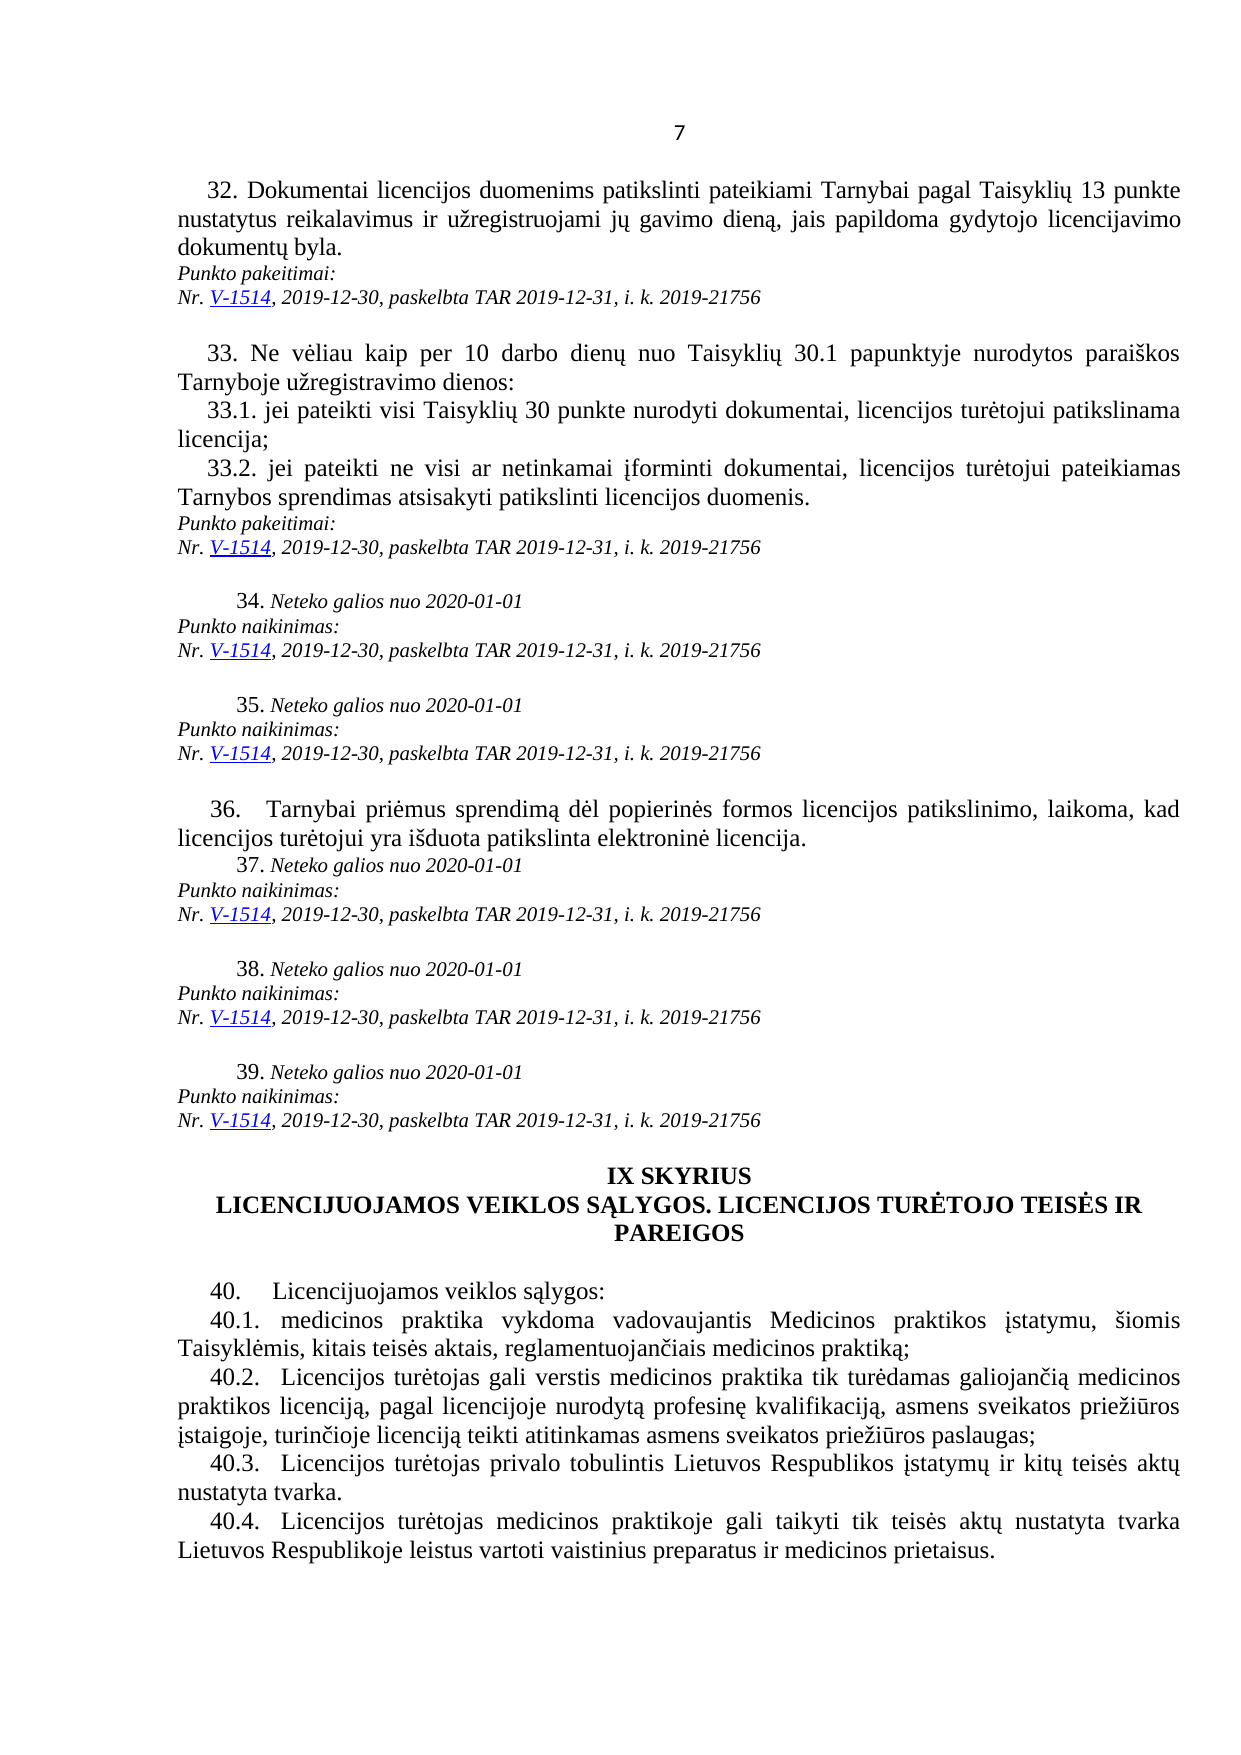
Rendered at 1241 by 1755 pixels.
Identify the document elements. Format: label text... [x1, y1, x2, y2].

text IX skyrius [177, 1161, 1181, 1190]
text Punkto pakeitimai: [177, 511, 1181, 534]
text 40.3. Licencijos turėtojas privalo tobulintis Lietuvos Respublikos įstatymų ir kitų teisės aktų nustatyta tvarka. [177, 1448, 1181, 1506]
text LICENCIJUOJAMOS VEIKLOS SĄLYGOS. LICENCIJOS TURĖTOJO TEISĖS IR PAREIGOS [177, 1190, 1181, 1247]
text 39. Neteko galios nuo 2020-01-01 [177, 1058, 1181, 1084]
text 33.2. jei pateikti ne visi ar netinkamai įforminti dokumentai, licencijos turėtojui pateikiamas Tarnybos sprendimas atsisakyti patikslinti licencijos duomenis. [177, 453, 1181, 511]
text Nr. V-1514, 2019-12-30, paskelbta TAR 2019-12-31, i. k. 2019-21756 [177, 741, 1181, 765]
text 33. Ne vėliau kaip per 10 darbo dienų nuo Taisyklių 30.1 papunktyje nurodytos paraiškos Tarnyboje užregistravimo dienos: [177, 338, 1181, 396]
text 40.4. Licencijos turėtojas medicinos praktikoje gali taikyti tik teisės aktų nustatyta tvarka Lietuvos Respublikoje leistus vartoti vaistinius preparatus ir medicinos prietaisus. [177, 1506, 1181, 1563]
text 40. Licencijuojamos veiklos sąlygos: [177, 1276, 1181, 1305]
text 36. Tarnybai priėmus sprendimą dėl popierinės formos licencijos patikslinimo, laikoma, kad licencijos turėtojui yra išduota patikslinta elektroninė licencija. [177, 794, 1181, 851]
text Nr. V-1514, 2019-12-30, paskelbta TAR 2019-12-31, i. k. 2019-21756 [177, 1108, 1181, 1132]
text Nr. V-1514, 2019-12-30, paskelbta TAR 2019-12-31, i. k. 2019-21756 [177, 534, 1181, 559]
text Nr. V-1514, 2019-12-30, paskelbta TAR 2019-12-31, i. k. 2019-21756 [177, 902, 1181, 926]
text 38. Neteko galios nuo 2020-01-01 [177, 954, 1181, 981]
text 35. Neteko galios nuo 2020-01-01 [177, 691, 1181, 717]
text Punkto naikinimas: [177, 981, 1181, 1005]
text 37. Neteko galios nuo 2020-01-01 [177, 851, 1181, 878]
text 34. Neteko galios nuo 2020-01-01 [177, 587, 1181, 614]
text 40.2. Licencijos turėtojas gali verstis medicinos praktika tik turėdamas galiojančią medicinos praktikos licenciją, pagal licencijoje nurodytą profesinę kvalifikaciją, asmens sveikatos priežiūros įstaigoje, turinčioje licenciją teikti atitinkamas asmens sveikatos priežiūros paslaugas; [177, 1362, 1181, 1448]
text 40.1. medicinos praktika vykdoma vadovaujantis Medicinos praktikos įstatymu, šiomis Taisyklėmis, kitais teisės aktais, reglamentuojančiais medicinos praktiką; [177, 1305, 1181, 1362]
text Nr. V-1514, 2019-12-30, paskelbta TAR 2019-12-31, i. k. 2019-21756 [177, 285, 1181, 309]
text Punkto naikinimas: [177, 878, 1181, 902]
text Nr. V-1514, 2019-12-30, paskelbta TAR 2019-12-31, i. k. 2019-21756 [177, 638, 1181, 662]
text 33.1. jei pateikti visi Taisyklių 30 punkte nurodyti dokumentai, licencijos turėtojui patikslinama licencija; [177, 396, 1181, 453]
text 32. Dokumentai licencijos duomenims patikslinti pateikiami Tarnybai pagal Taisyklių 13 punkte nustatytus reikalavimus ir užregistruojami jų gavimo dieną, jais papildoma gydytojo licencijavimo dokumentų byla. [177, 175, 1181, 261]
text Punkto naikinimas: [177, 614, 1181, 638]
text Punkto pakeitimai: [177, 261, 1181, 285]
text Punkto naikinimas: [177, 717, 1181, 741]
text Nr. V-1514, 2019-12-30, paskelbta TAR 2019-12-31, i. k. 2019-21756 [177, 1005, 1181, 1029]
text Punkto naikinimas: [177, 1084, 1181, 1108]
